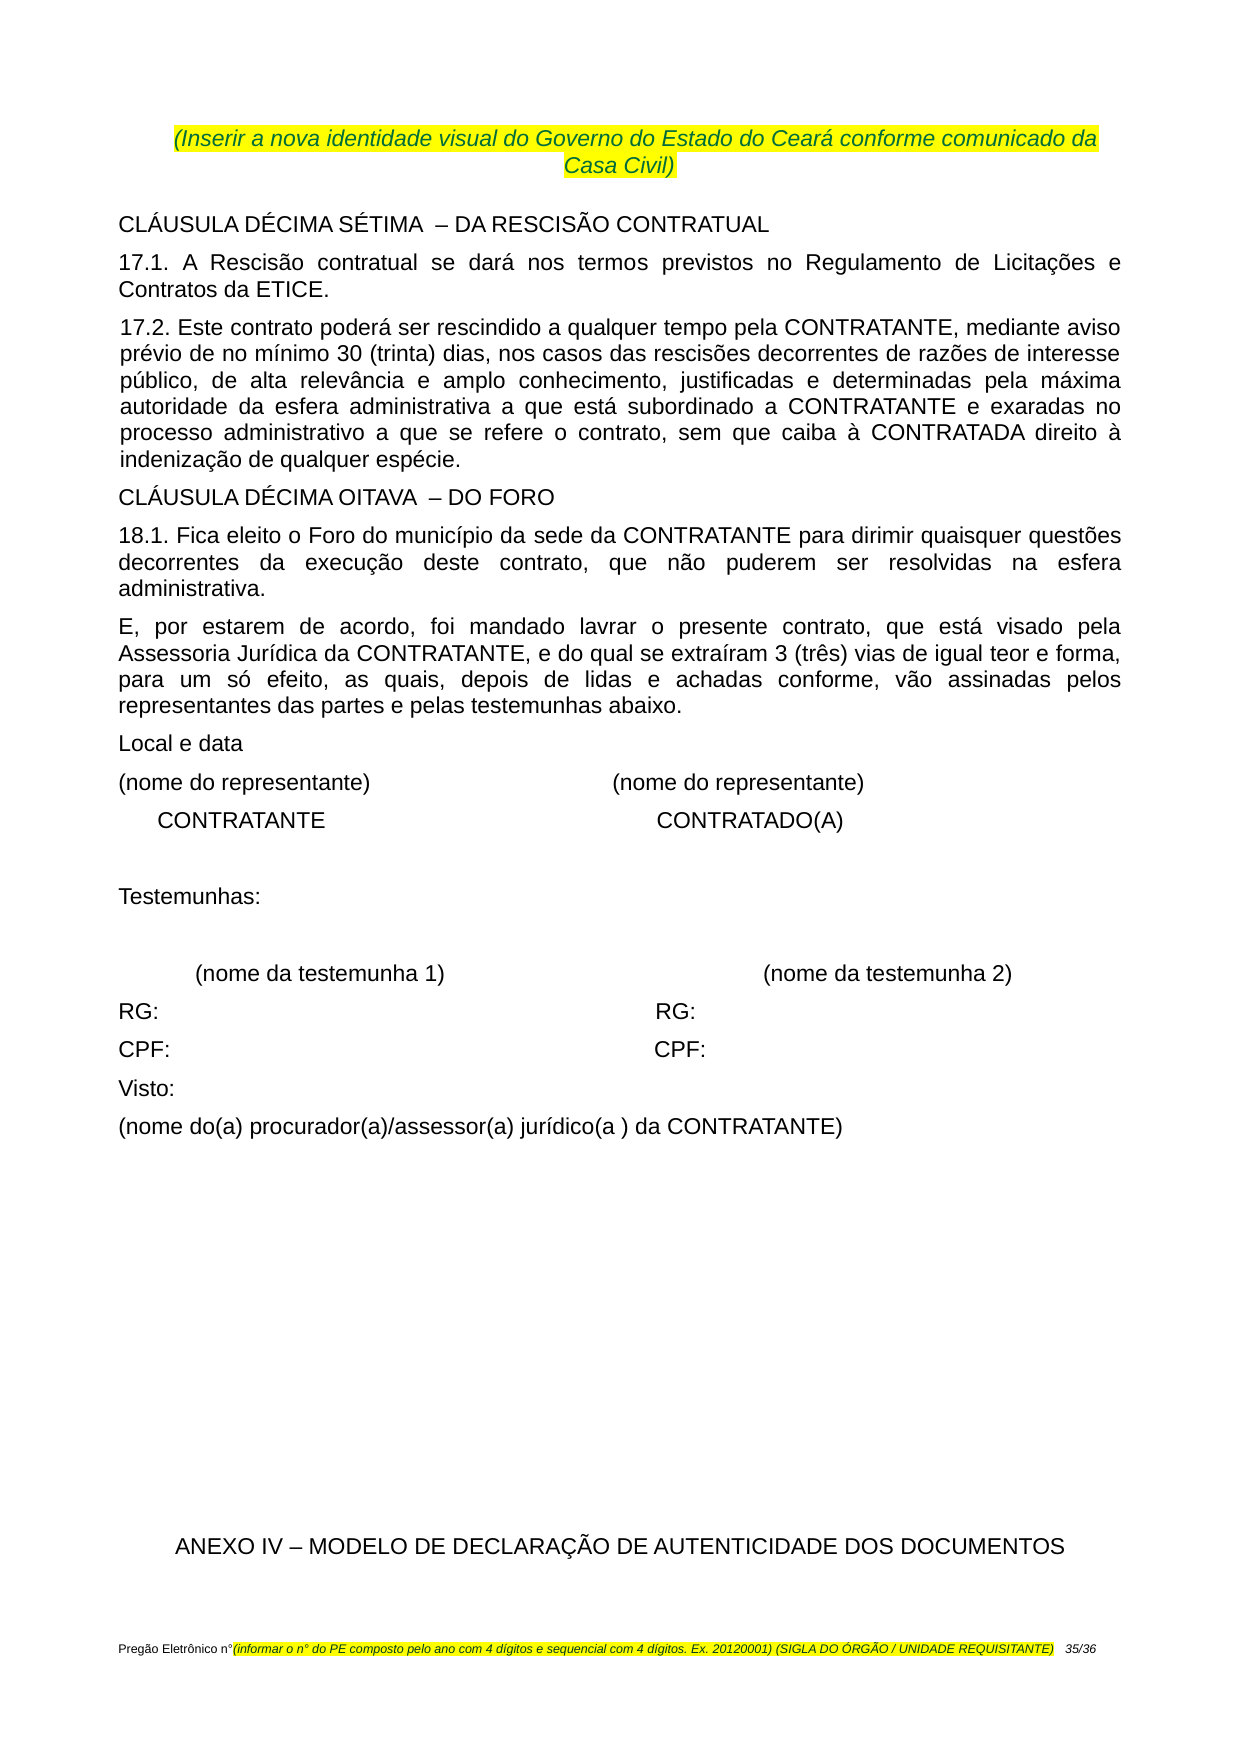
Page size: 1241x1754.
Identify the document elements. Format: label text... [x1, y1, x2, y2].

text RG: RG: [118, 998, 1122, 1024]
text CLÁUSULA DÉCIMA OITAVA – DO FORO [118, 484, 1122, 510]
text Visto: [118, 1074, 1122, 1101]
text 17.2. Este contrato poderá ser rescindido a qualquer tempo pela CONTRATANTE, mediante aviso prévio de no mínimo 30 (trinta) dias, nos casos das rescisões decorrentes de razões de interesse público, de alta relevância e amplo conhecimento, justificadas e determinadas pela máxima autoridade da esfera administrativa a que está subordinado a CONTRATANTE e exaradas no processo administrativo a que se refere o contrato, sem que caiba à CONTRATADA direito à indenização de qualquer espécie. [119, 314, 1122, 472]
text 18.1. Fica eleito o Foro do município da sede da CONTRATANTE para dirimir quaisquer questões decorrentes da execução deste contrato, que não puderem ser resolvidas na esfera administrativa. [118, 522, 1122, 601]
text (nome do(a) procurador(a)/assessor(a) jurídico(a ) da CONTRATANTE) [118, 1113, 1122, 1139]
text Local e data [118, 730, 1122, 757]
text Testemunhas: [118, 883, 1122, 910]
text (nome da testemunha 1) (nome da testemunha 2) [195, 960, 1121, 986]
text CONTRATANTE CONTRATADO(A) [157, 807, 1122, 833]
text ANEXO IV – MODELO DE DECLARAÇÃO DE AUTENTICIDADE DOS DOCUMENTOS [118, 1533, 1122, 1559]
text 17.1. A Rescisão contratual se dará nos termos previstos no Regulamento de Licitações e Contratos da ETICE. [118, 249, 1122, 302]
text E, por estarem de acordo, foi mandado lavrar o presente contrato, que está visado pela Assessoria Jurídica da CONTRATANTE, e do qual se extraíram 3 (três) vias de igual teor e forma, para um só efeito, as quais, depois de lidas e achadas conforme, vão assinadas pelos representantes das partes e pelas testemunhas abaixo. [118, 613, 1122, 718]
text CPF: CPF: [118, 1036, 1122, 1063]
text CLÁUSULA DÉCIMA SÉTIMA – DA RESCISÃO CONTRATUAL [118, 211, 1122, 237]
text (nome do representante) (nome do representante) [118, 769, 1122, 795]
